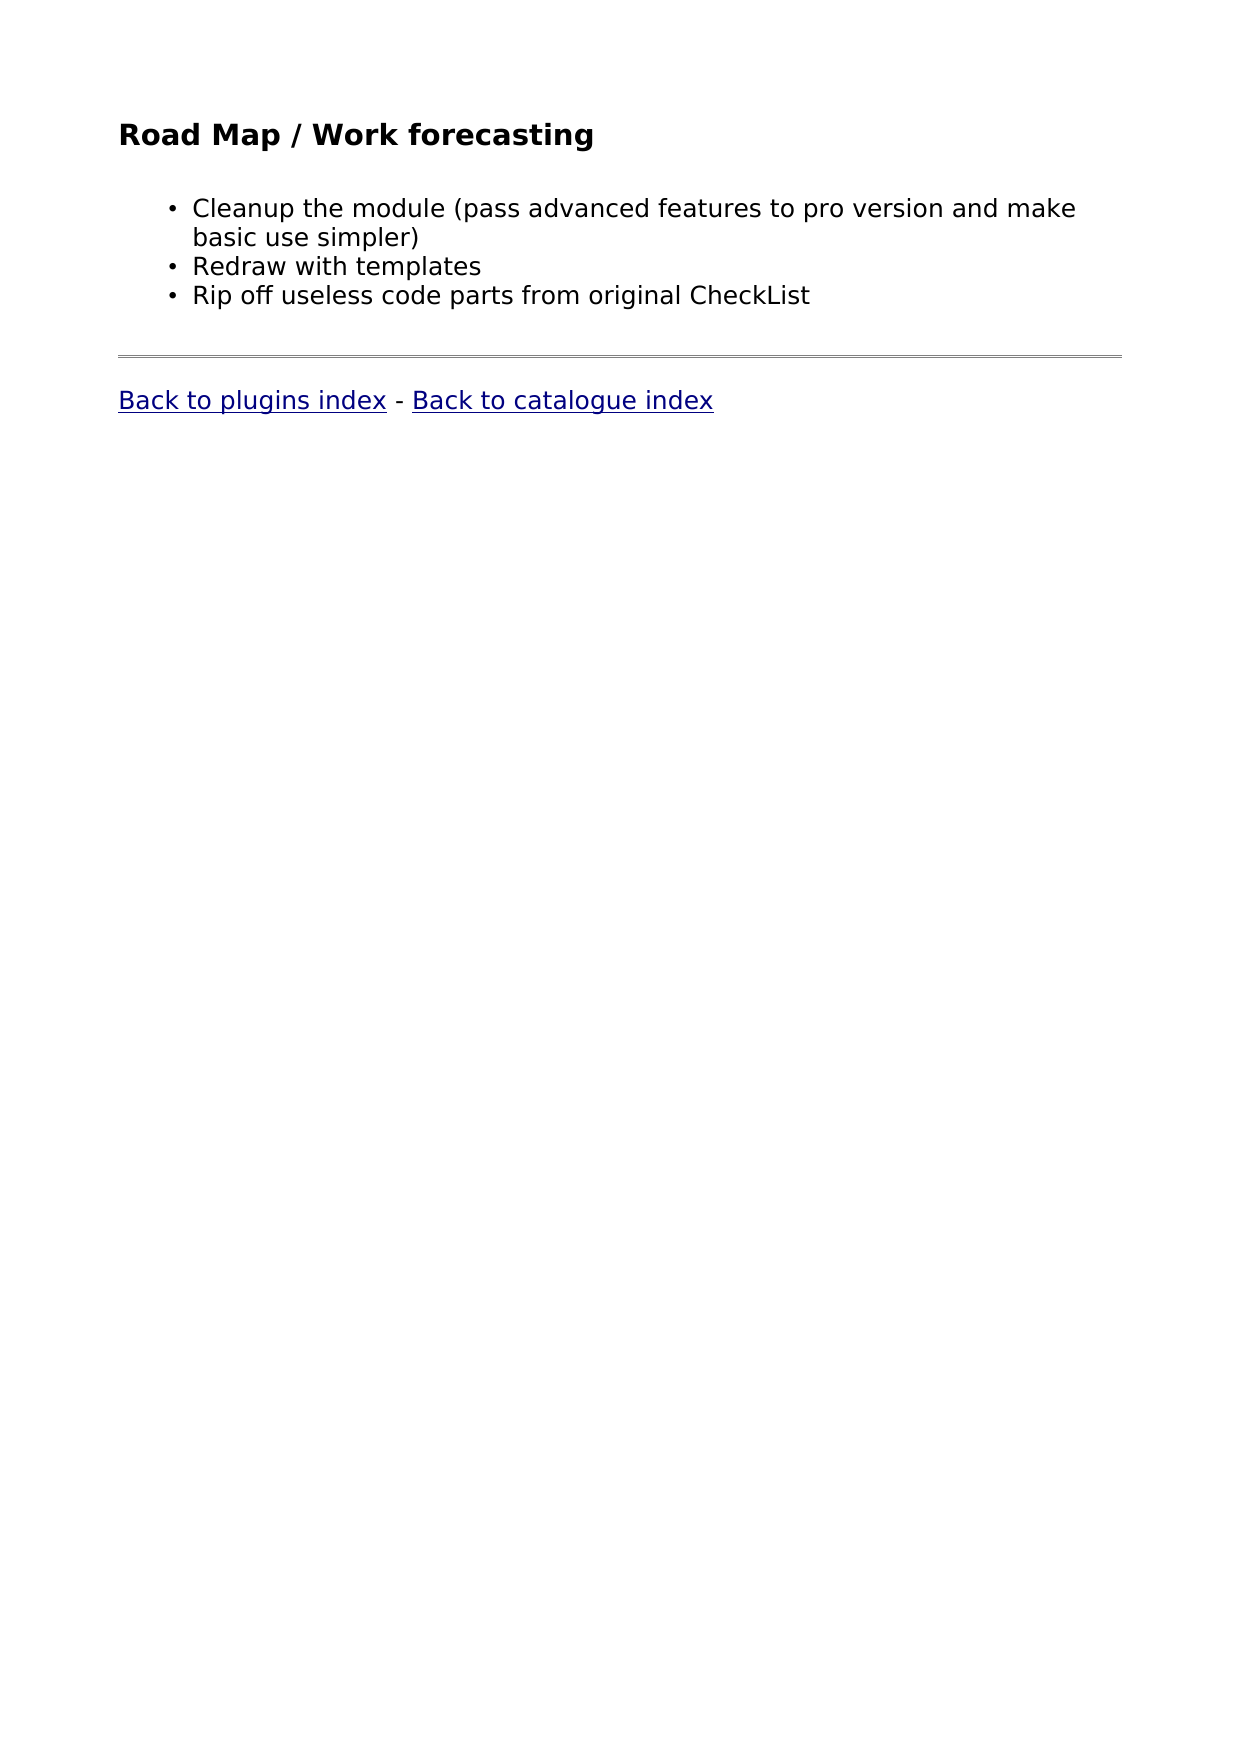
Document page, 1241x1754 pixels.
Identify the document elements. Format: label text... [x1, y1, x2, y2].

text Back to plugins index - Back to catalogue index [118, 387, 1122, 416]
list Rip off useless code parts from original CheckList [177, 282, 1122, 311]
subtitle Road Map / Work forecasting [118, 118, 1122, 152]
list Redraw with templates [177, 252, 1122, 282]
list Cleanup the module (pass advanced features to pro version and make basic use simpler) [177, 194, 1122, 252]
